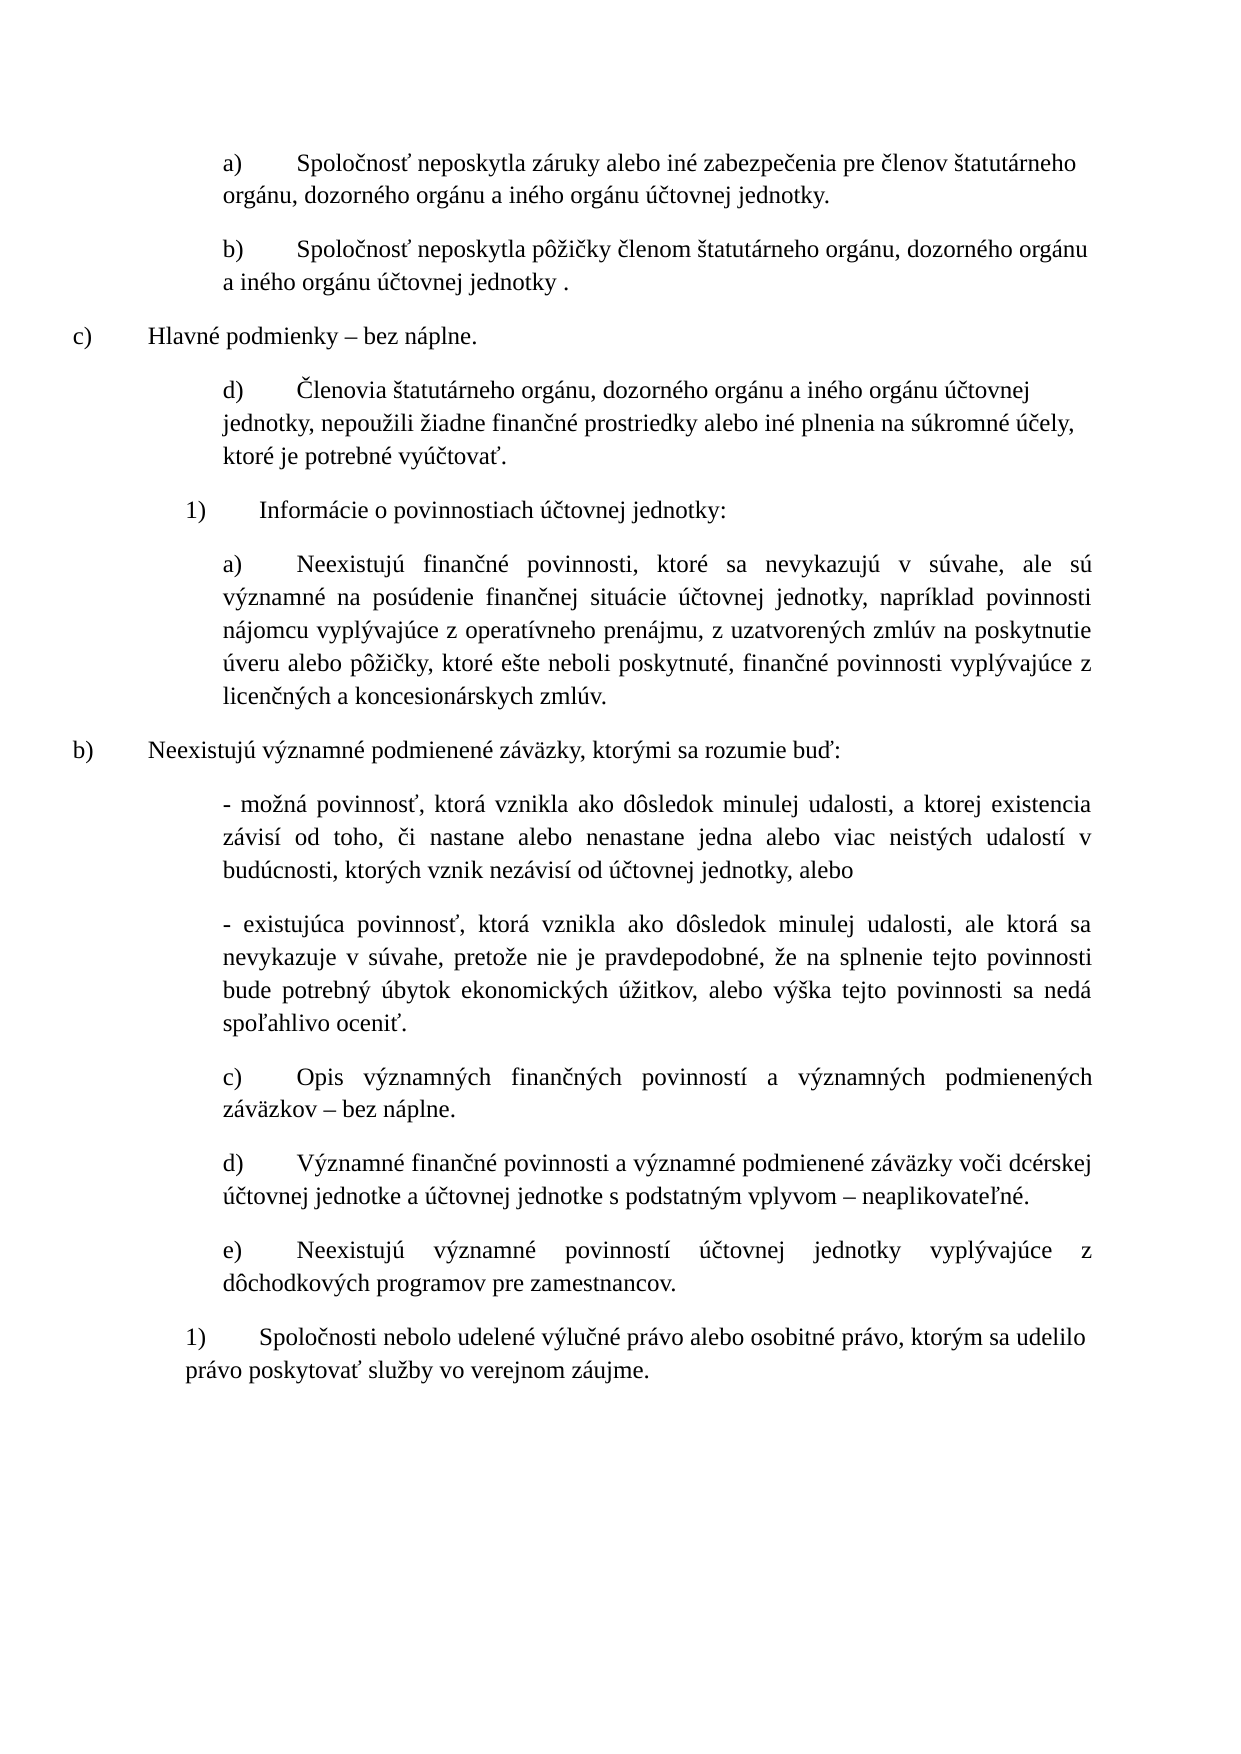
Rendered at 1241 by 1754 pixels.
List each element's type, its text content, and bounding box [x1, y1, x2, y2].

list Neexistujú významné povinností účtovnej jednotky vyplývajúce z dôchodkových programov pre zamestnancov. [223, 1235, 1093, 1297]
list Spoločnosti nebolo udelené výlučné právo alebo osobitné právo, ktorým sa udelilo právo poskytovať služby vo verejnom záujme. [185, 1322, 1093, 1384]
list Hlavné podmienky – bez náplne. [73, 321, 1093, 350]
list Spoločnosť neposkytla pôžičky členom štatutárneho orgánu, dozorného orgánu a iného orgánu účtovnej jednotky . [223, 234, 1093, 296]
list Opis významných finančných povinností a významných podmienených záväzkov – bez náplne. [223, 1062, 1093, 1123]
list Spoločnosť neposkytla záruky alebo iné zabezpečenia pre členov štatutárneho orgánu, dozorného orgánu a iného orgánu účtovnej jednotky. [223, 148, 1093, 209]
list Členovia štatutárneho orgánu, dozorného orgánu a iného orgánu účtovnej jednotky, nepoužili žiadne finančné prostriedky alebo iné plnenia na súkromné účely, ktoré je potrebné vyúčtovať. [223, 375, 1093, 470]
list Neexistujú finančné povinnosti, ktoré sa nevykazujú v súvahe, ale sú významné na posúdenie finančnej situácie účtovnej jednotky, napríklad povinnosti nájomcu vyplývajúce z operatívneho prenájmu, z uzatvorených zmlúv na poskytnutie úveru alebo pôžičky, ktoré ešte neboli poskytnuté, finančné povinnosti vyplývajúce z licenčných a koncesionárskych zmlúv. [223, 549, 1093, 710]
list Neexistujú významné podmienené záväzky, ktorými sa rozumie buď: [73, 735, 1093, 764]
list Významné finančné povinnosti a významné podmienené záväzky voči dcérskej účtovnej jednotke a účtovnej jednotke s podstatným vplyvom – neaplikovateľné. [223, 1148, 1093, 1210]
list Informácie o povinnostiach účtovnej jednotky: [185, 495, 1093, 524]
text - existujúca povinnosť, ktorá vznikla ako dôsledok minulej udalosti, ale ktorá sa nevykazuje v súvahe, pretože nie je pravdepodobné, že na splnenie tejto povinnosti bude potrebný úbytok ekonomických úžitkov, alebo výška tejto povinnosti sa nedá spoľahlivo oceniť. [223, 909, 1093, 1036]
text - možná povinnosť, ktorá vznikla ako dôsledok minulej udalosti, a ktorej existencia závisí od toho, či nastane alebo nenastane jedna alebo viac neistých udalostí v budúcnosti, ktorých vznik nezávisí od účtovnej jednotky, alebo [223, 789, 1093, 883]
